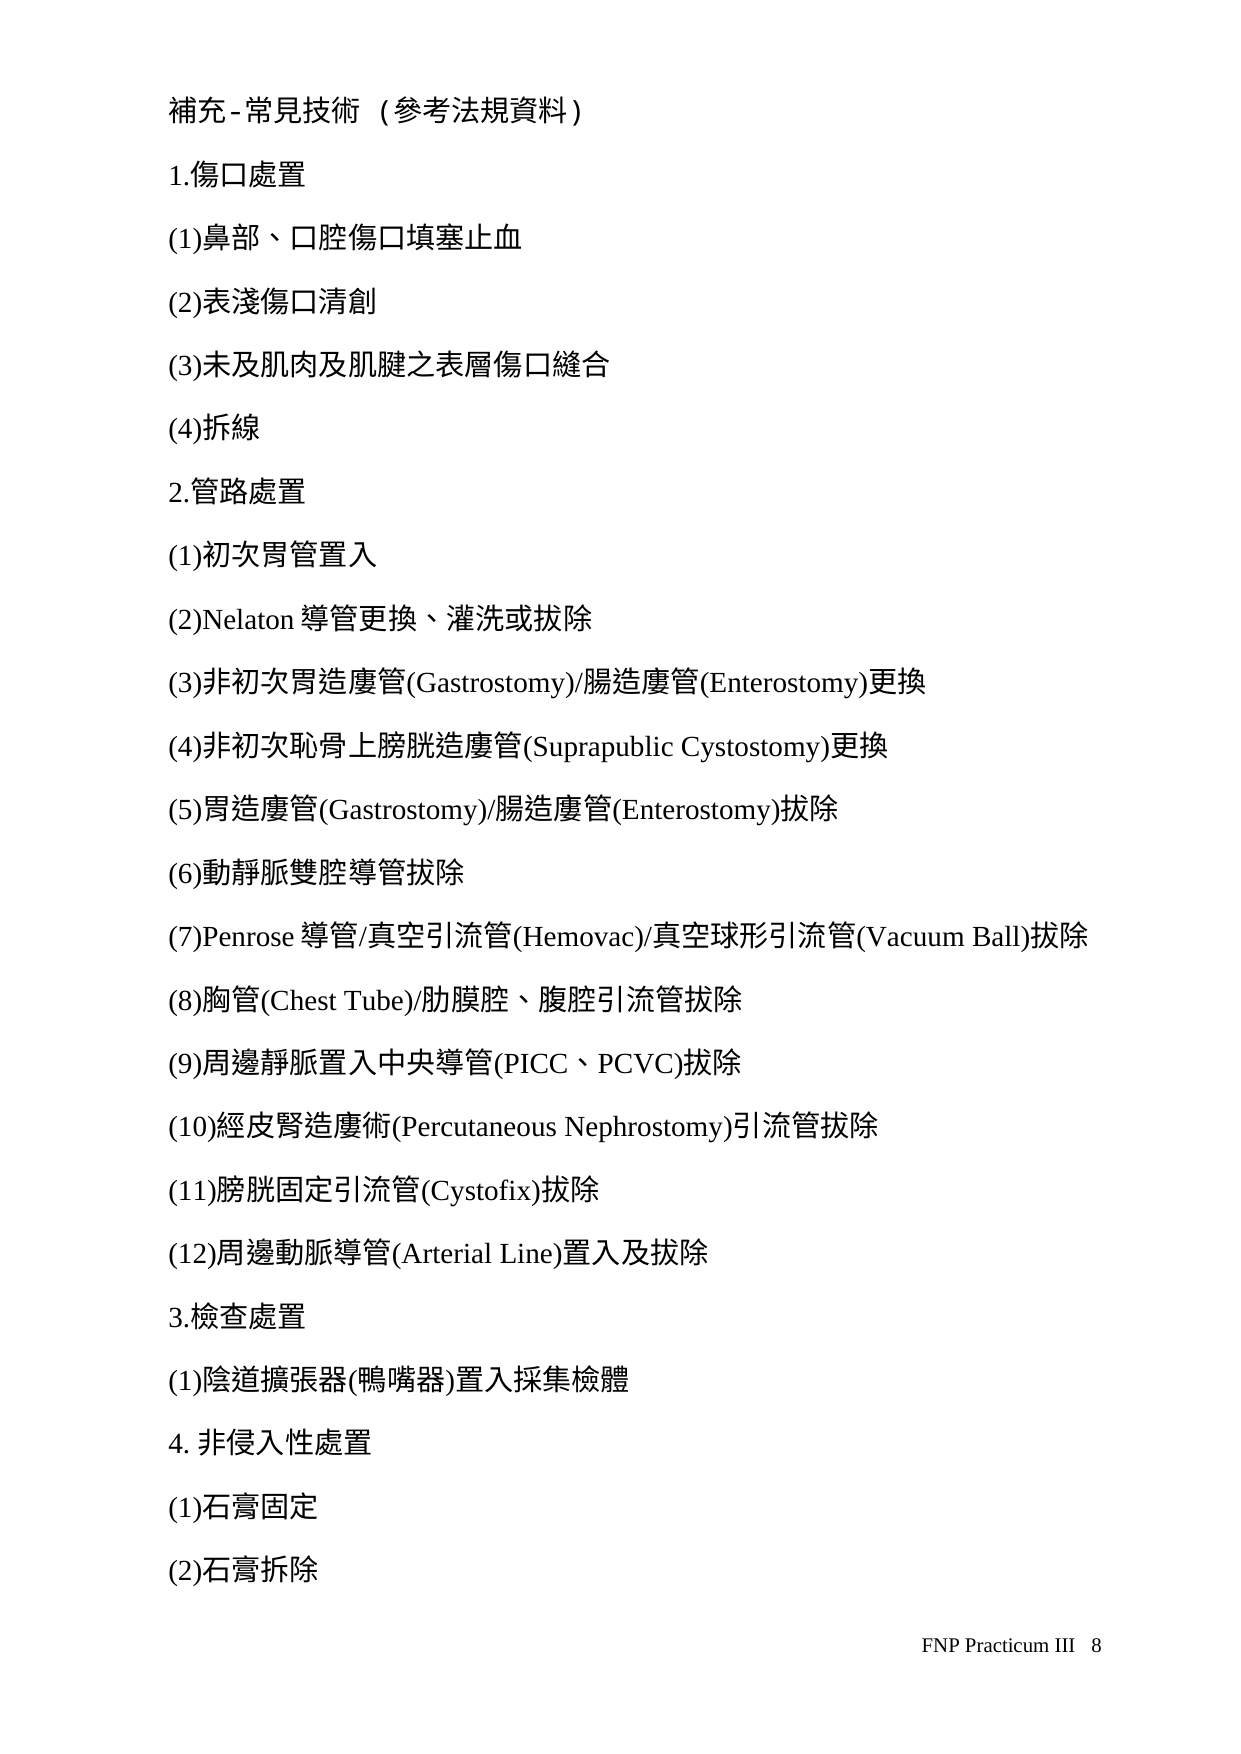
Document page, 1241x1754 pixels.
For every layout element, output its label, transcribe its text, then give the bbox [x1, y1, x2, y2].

text (12)周邊動脈導管(Arterial Line)置入及拔除 [168, 1230, 1122, 1272]
text (9)周邊靜脈置入中央導管(PICC、PCVC)拔除 [168, 1039, 1122, 1082]
text 1.傷口處置 [168, 151, 1122, 194]
text (2)表淺傷口清創 [168, 278, 1122, 321]
text (10)經皮腎造廔術(Percutaneous Nephrostomy)引流管拔除 [168, 1103, 1122, 1145]
text (4)拆線 [168, 405, 1122, 447]
text (1)初次胃管置入 [168, 532, 1122, 574]
text (3)未及肌肉及肌腱之表層傷口縫合 [168, 342, 1122, 384]
text (2)Nelaton導管更換、灌洗或拔除 [168, 595, 1122, 638]
text (11)膀胱固定引流管(Cystofix)拔除 [168, 1166, 1122, 1209]
text 補充-常見技術 (參考法規資料) [168, 88, 1122, 130]
text (7)Penrose導管/真空引流管(Hemovac)/真空球形引流管(Vacuum Ball)拔除 [168, 913, 1122, 955]
text (5)胃造廔管(Gastrostomy)/腸造廔管(Enterostomy)拔除 [168, 786, 1122, 828]
text 4. 非侵入性處置 [168, 1420, 1122, 1462]
text (3)非初次胃造廔管(Gastrostomy)/腸造廔管(Enterostomy)更換 [168, 659, 1122, 701]
text 3.檢查處置 [168, 1293, 1122, 1336]
text (1)石膏固定 [168, 1483, 1122, 1526]
text (2)石膏拆除 [168, 1547, 1122, 1589]
text 2.管路處置 [168, 468, 1122, 511]
text (1)陰道擴張器(鴨嘴器)置入採集檢體 [168, 1357, 1122, 1399]
text (4)非初次恥骨上膀胱造廔管(Suprapublic Cystostomy)更換 [168, 722, 1122, 764]
text (6)動靜脈雙腔導管拔除 [168, 849, 1122, 891]
text (1)鼻部、口腔傷口填塞止血 [168, 215, 1122, 257]
text (8)胸管(Chest Tube)/肋膜腔、腹腔引流管拔除 [168, 976, 1122, 1018]
